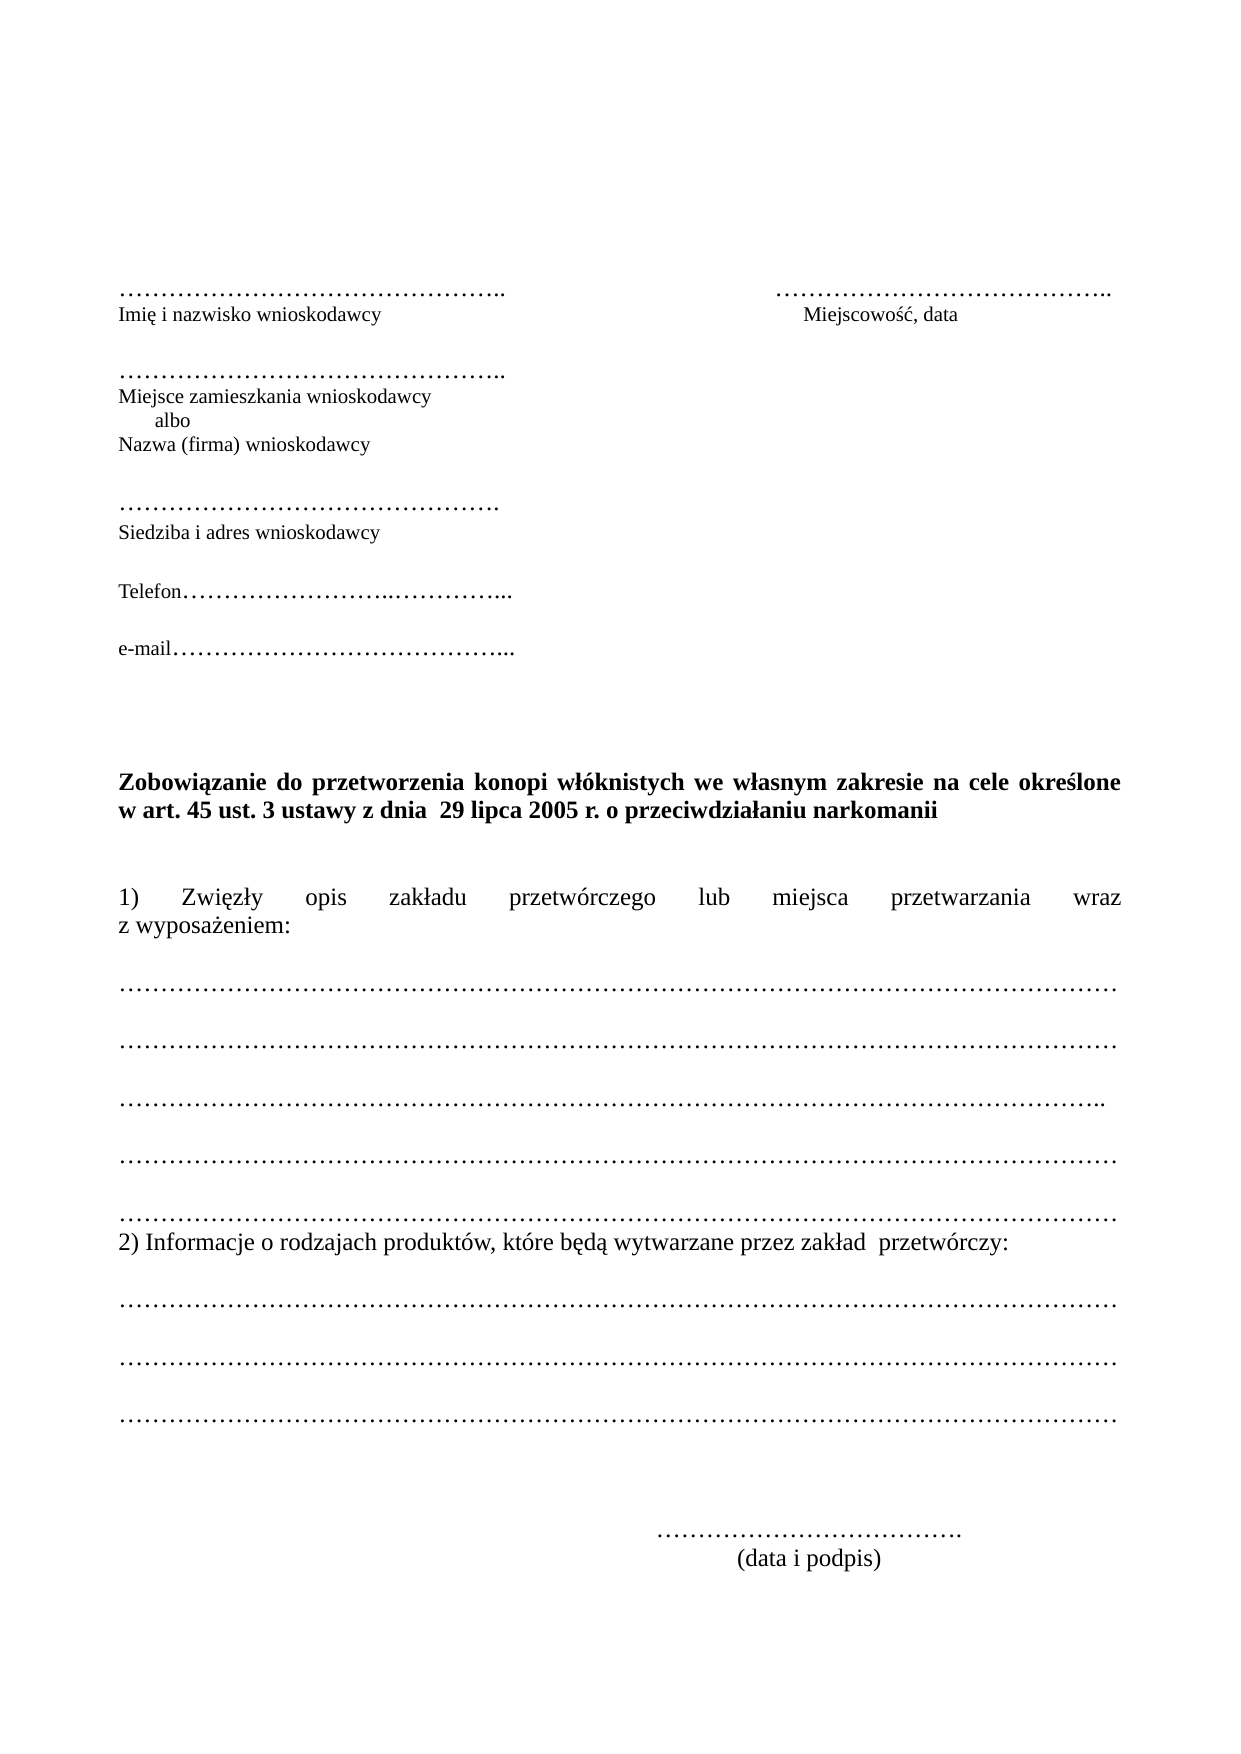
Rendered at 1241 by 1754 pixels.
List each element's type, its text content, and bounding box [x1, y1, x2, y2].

text ……………………………………………………………………………………………………….. [118, 1083, 1122, 1112]
text ………………………………………………………………………………………………………… [118, 1342, 1122, 1371]
text ………………………………………………………………………………………………………… [118, 1026, 1122, 1054]
text Siedziba i adres wnioskodawcy [118, 520, 1122, 544]
text (data i podpis) [118, 1543, 1122, 1572]
text ………………………………………………………………………………………………………… [118, 968, 1122, 997]
text ………………………………………. [118, 487, 1122, 516]
text ……………………………………….. ………………………………….. [118, 273, 1122, 302]
text e-mail…………………………………... [118, 632, 1122, 661]
text ………………………………………………………………………………………………………… [118, 1141, 1122, 1169]
text ………………………………………………………………………………………………………… [118, 1198, 1122, 1227]
text Telefon……………………..…………... [118, 575, 1122, 604]
text ………………………………………………………………………………………………………… [118, 1284, 1122, 1313]
text ………………………………………………………………………………………………………… [118, 1399, 1122, 1428]
text albo [118, 408, 1122, 432]
text 2) Informacje o rodzajach produktów, które będą wytwarzane przez zakład przetwórczy: [118, 1227, 1122, 1256]
text Imię i nazwisko wnioskodawcy Miejscowość, data [118, 302, 1122, 326]
text Nazwa (firma) wnioskodawcy [118, 432, 1122, 456]
text Zobowiązanie do przetworzenia konopi włóknistych we własnym zakresie na cele określone w art. 45 ust. 3 ustawy z dnia 29 lipca 2005 r. o przeciwdziałaniu narkomanii [118, 767, 1122, 824]
text Miejsce zamieszkania wnioskodawcy [118, 384, 1122, 408]
text 1) Zwięzły opis zakładu przetwórczego lub miejsca przetwarzania wraz z wyposażeniem: [118, 882, 1122, 939]
text ……………………………………….. [118, 355, 1122, 384]
text ………………………………. [118, 1514, 1122, 1543]
